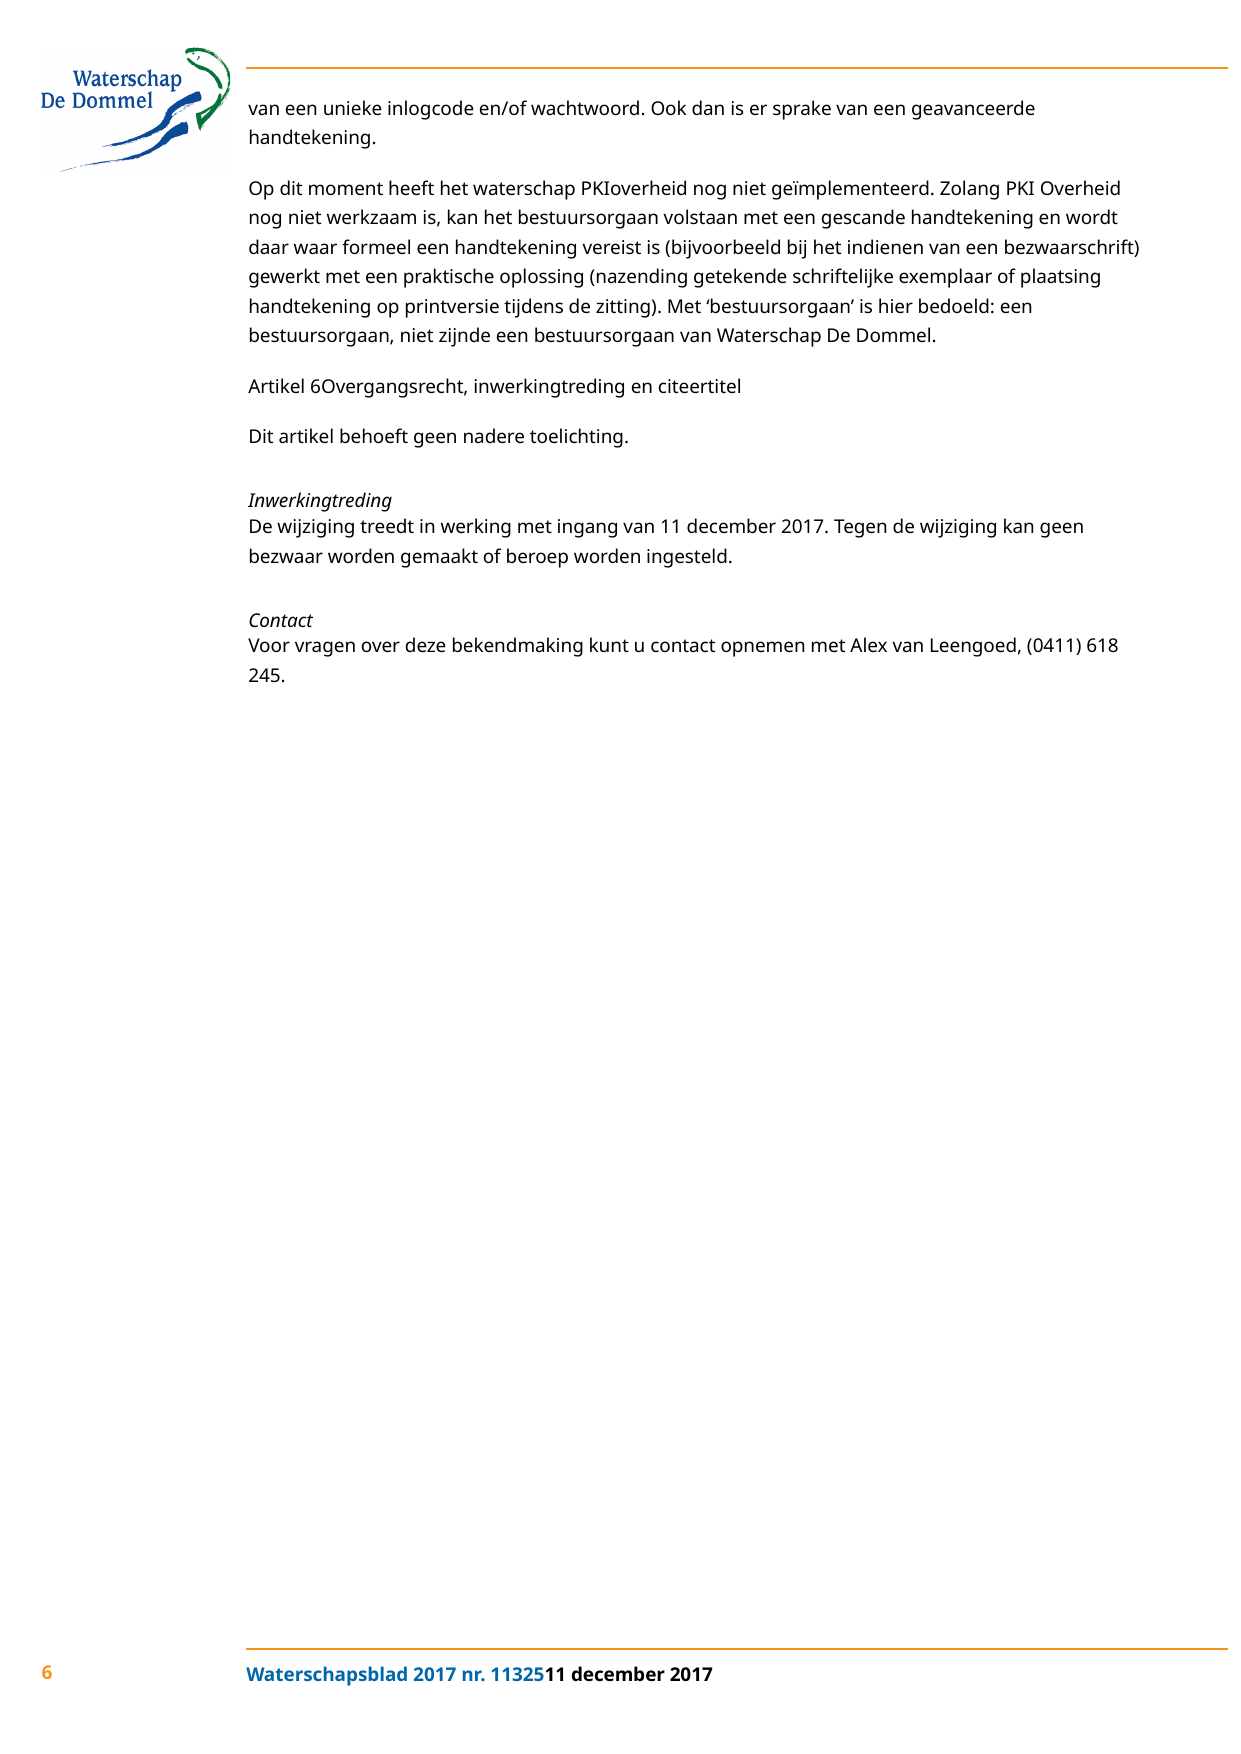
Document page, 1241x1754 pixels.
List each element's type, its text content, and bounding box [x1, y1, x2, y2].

text van een unieke inlogcode en/of wachtwoord. Ook dan is er sprake van een geavanceerde handtekening. [248, 95, 1152, 150]
text Op dit moment heeft het waterschap PKIoverheid nog niet geïmplementeerd. Zolang PKI Overheid nog niet werkzaam is, kan het bestuursorgaan volstaan met een gescande handtekening en wordt daar waar formeel een handtekening vereist is (bijvoorbeeld bij het indienen van een bezwaarschrift) gewerkt met een praktische oplossing (nazending getekende schriftelijke exemplaar of plaatsing handtekening op printversie tijdens de zitting). Met ‘bestuursorgaan’ is hier bedoeld: een bestuursorgaan, niet zijnde een bestuursorgaan van Waterschap De Dommel. [248, 175, 1152, 348]
text Contact [248, 607, 1152, 632]
text Artikel 6Overgangsrecht, inwerkingtreding en citeertitel [248, 373, 1152, 399]
text De wijziging treedt in werking met ingang van 11 december 2017. Tegen de wijziging kan geen bezwaar worden gemaakt of beroep worden ingesteld. [248, 513, 1152, 568]
text Dit artikel behoeft geen nadere toelichting. [248, 423, 1152, 449]
text Inwerkingtreding [248, 487, 1152, 513]
picture [41, 47, 231, 172]
text Voor vragen over deze bekendmaking kunt u contact opnemen met Alex van Leengoed, (0411) 618 245. [248, 632, 1152, 688]
